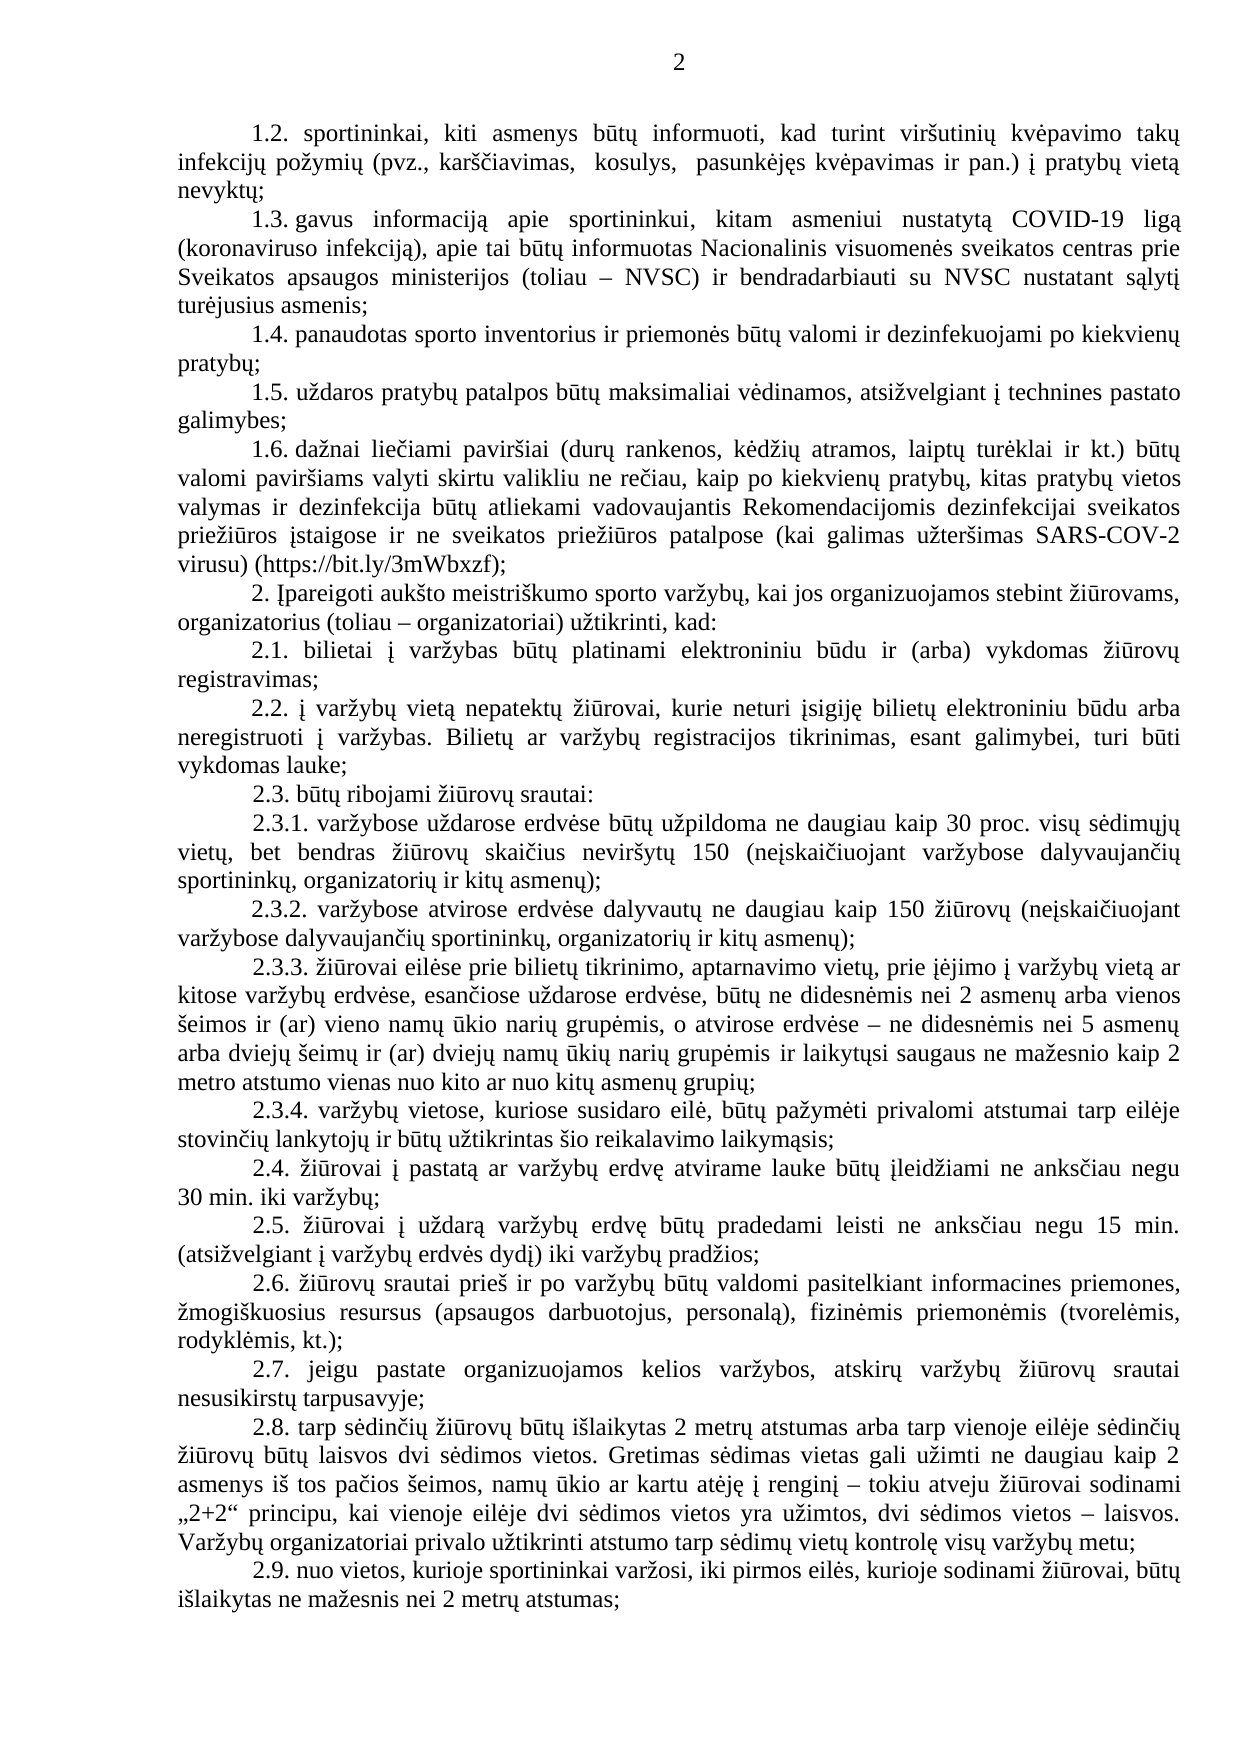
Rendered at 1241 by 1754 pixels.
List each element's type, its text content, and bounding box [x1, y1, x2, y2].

text 2.1. bilietai į varžybas būtų platinami elektroniniu būdu ir (arba) vykdomas žiūrovų registravimas; [177, 636, 1181, 693]
text 2.3.1. varžybose uždarose erdvėse būtų užpildoma ne daugiau kaip 30 proc. visų sėdimųjų vietų, bet bendras žiūrovų skaičius neviršytų 150 (neįskaičiuojant varžybose dalyvaujančių sportininkų, organizatorių ir kitų asmenų); [177, 808, 1181, 894]
text 1.6. dažnai liečiami paviršiai (durų rankenos, kėdžių atramos, laiptų turėklai ir kt.) būtų valomi paviršiams valyti skirtu valikliu ne rečiau, kaip po kiekvienų pratybų, kitas pratybų vietos valymas ir dezinfekcija būtų atliekami vadovaujantis Rekomendacijomis dezinfekcijai sveikatos priežiūros įstaigose ir ne sveikatos priežiūros patalpose (kai galimas užteršimas SARS-COV-2 virusu) (https://bit.ly/3mWbxzf); [177, 434, 1181, 578]
text 2.8. tarp sėdinčių žiūrovų būtų išlaikytas 2 metrų atstumas arba tarp vienoje eilėje sėdinčių žiūrovų būtų laisvos dvi sėdimos vietos. Gretimas sėdimas vietas gali užimti ne daugiau kaip 2 asmenys iš tos pačios šeimos, namų ūkio ar kartu atėję į renginį – tokiu atveju žiūrovai sodinami „2+2“ principu, kai vienoje eilėje dvi sėdimos vietos yra užimtos, dvi sėdimos vietos – laisvos. Varžybų organizatoriai privalo užtikrinti atstumo tarp sėdimų vietų kontrolę visų varžybų metu; [177, 1412, 1181, 1556]
text 2.7. jeigu pastate organizuojamos kelios varžybos, atskirų varžybų žiūrovų srautai nesusikirstų tarpusavyje; [177, 1354, 1181, 1412]
text 2.9. nuo vietos, kurioje sportininkai varžosi, iki pirmos eilės, kurioje sodinami žiūrovai, būtų išlaikytas ne mažesnis nei 2 metrų atstumas; [177, 1556, 1181, 1613]
text 1.3. gavus informaciją apie sportininkui, kitam asmeniui nustatytą COVID-19 ligą (koronaviruso infekciją), apie tai būtų informuotas Nacionalinis visuomenės sveikatos centras prie Sveikatos apsaugos ministerijos (toliau – NVSC) ir bendradarbiauti su NVSC nustatant sąlytį turėjusius asmenis; [177, 204, 1181, 319]
text 1.4. panaudotas sporto inventorius ir priemonės būtų valomi ir dezinfekuojami po kiekvienų pratybų; [177, 319, 1181, 377]
text 2.3.2. varžybose atvirose erdvėse dalyvautų ne daugiau kaip 150 žiūrovų (neįskaičiuojant varžybose dalyvaujančių sportininkų, organizatorių ir kitų asmenų); [177, 894, 1181, 952]
text 2.6. žiūrovų srautai prieš ir po varžybų būtų valdomi pasitelkiant informacines priemones, žmogiškuosius resursus (apsaugos darbuotojus, personalą), fizinėmis priemonėmis (tvorelėmis, rodyklėmis, kt.); [177, 1268, 1181, 1354]
text 2.3.3. žiūrovai eilėse prie bilietų tikrinimo, aptarnavimo vietų, prie įėjimo į varžybų vietą ar kitose varžybų erdvėse, esančiose uždarose erdvėse, būtų ne didesnėmis nei 2 asmenų arba vienos šeimos ir (ar) vieno namų ūkio narių grupėmis, o atvirose erdvėse – ne didesnėmis nei 5 asmenų arba dviejų šeimų ir (ar) dviejų namų ūkių narių grupėmis ir laikytųsi saugaus ne mažesnio kaip 2 metro atstumo vienas nuo kito ar nuo kitų asmenų grupių; [177, 952, 1181, 1096]
text 1.5. uždaros pratybų patalpos būtų maksimaliai vėdinamos, atsižvelgiant į technines pastato galimybes; [177, 377, 1181, 434]
text 2.5. žiūrovai į uždarą varžybų erdvę būtų pradedami leisti ne anksčiau negu 15 min. (atsižvelgiant į varžybų erdvės dydį) iki varžybų pradžios; [177, 1211, 1181, 1268]
text 2.3.4. varžybų vietose, kuriose susidaro eilė, būtų pažymėti privalomi atstumai tarp eilėje stovinčių lankytojų ir būtų užtikrintas šio reikalavimo laikymąsis; [177, 1096, 1181, 1153]
text 2.4. žiūrovai į pastatą ar varžybų erdvę atvirame lauke būtų įleidžiami ne anksčiau negu 30 min. iki varžybų; [177, 1153, 1181, 1211]
text 2.2. į varžybų vietą nepatektų žiūrovai, kurie neturi įsigiję bilietų elektroniniu būdu arba neregistruoti į varžybas. Bilietų ar varžybų registracijos tikrinimas, esant galimybei, turi būti vykdomas lauke; [177, 693, 1181, 779]
text 1.2. sportininkai, kiti asmenys būtų informuoti, kad turint viršutinių kvėpavimo takų infekcijų požymių (pvz., karščiavimas, kosulys, pasunkėjęs kvėpavimas ir pan.) į pratybų vietą nevyktų; [177, 118, 1181, 204]
text 2.3. būtų ribojami žiūrovų srautai: [177, 779, 1181, 808]
text 2. Įpareigoti aukšto meistriškumo sporto varžybų, kai jos organizuojamos stebint žiūrovams, organizatorius (toliau – organizatoriai) užtikrinti, kad: [177, 578, 1181, 636]
